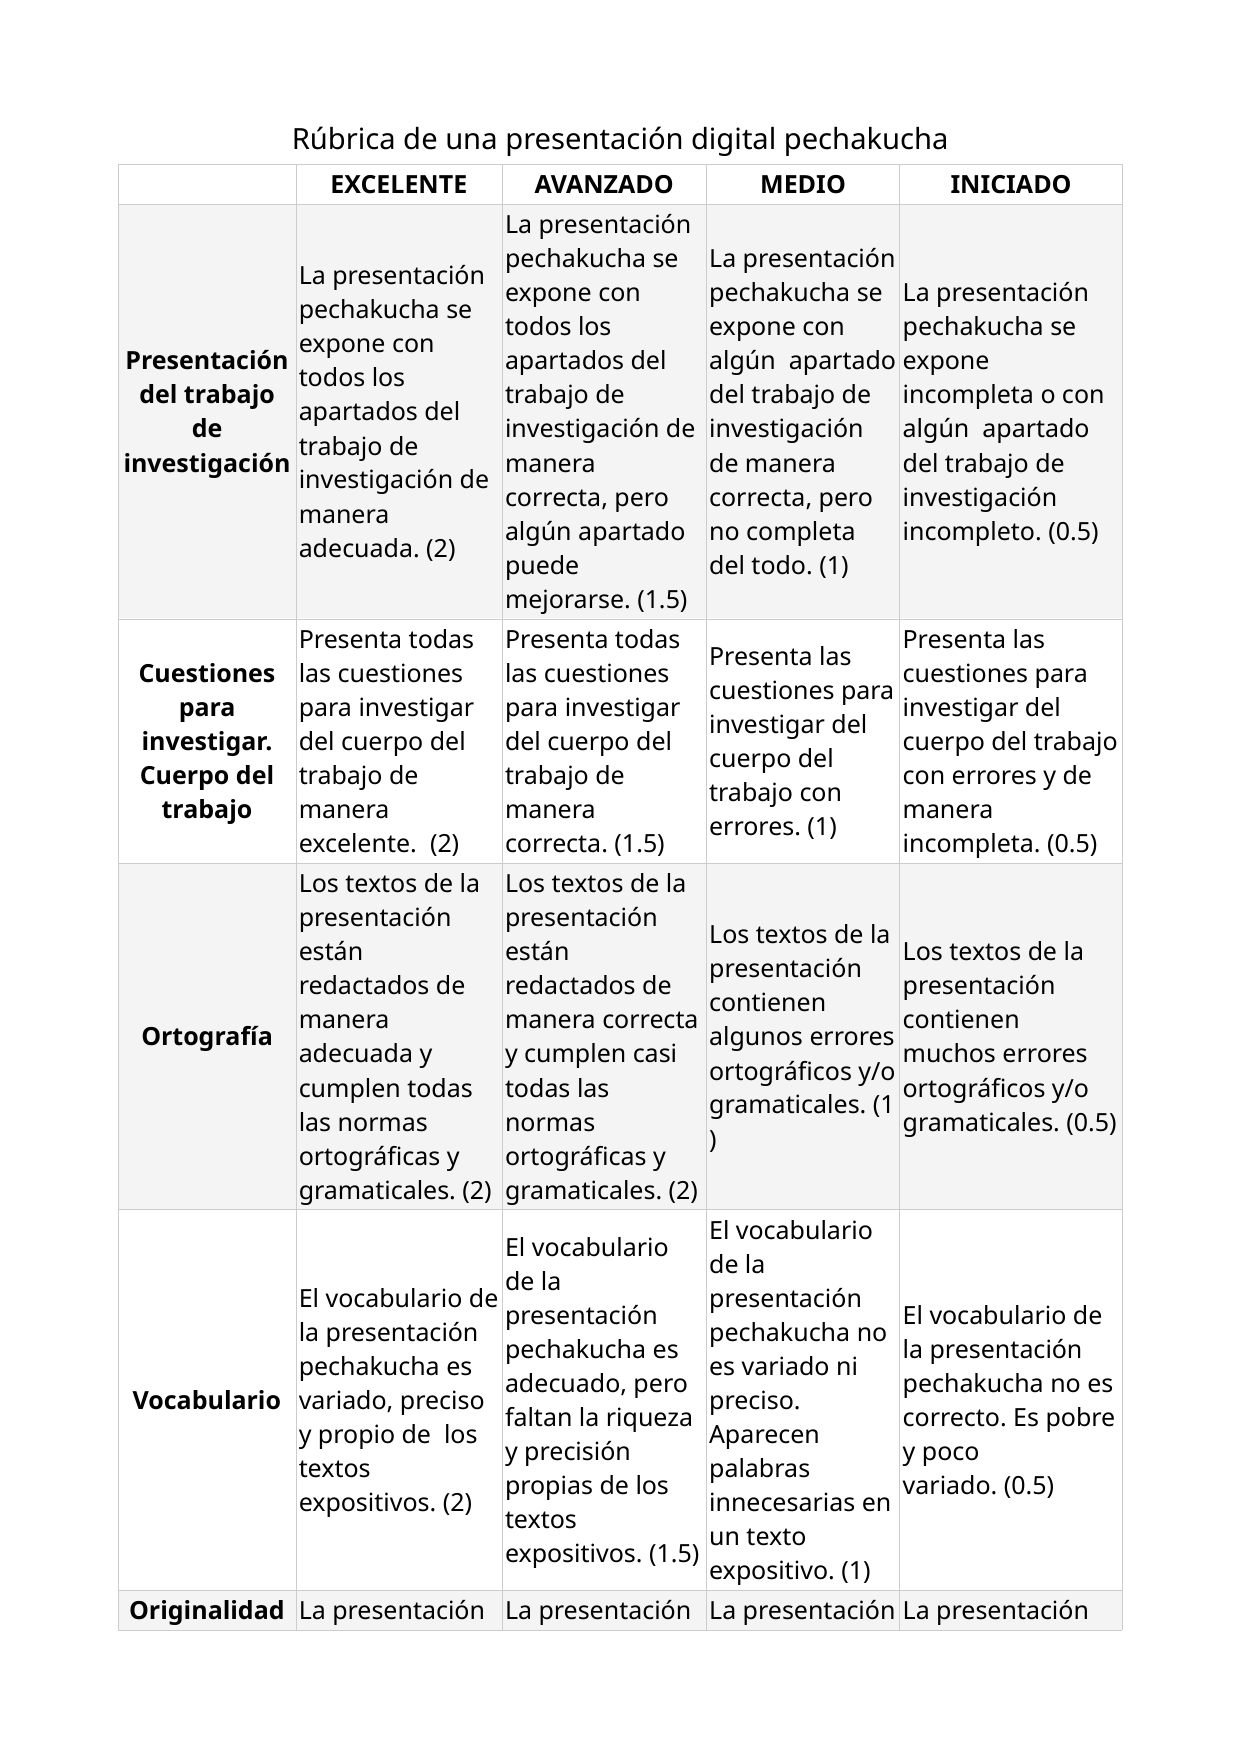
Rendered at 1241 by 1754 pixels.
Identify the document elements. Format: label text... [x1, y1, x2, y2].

table_cell El vocabulario de la presentación pechakucha es adecuado, pero faltan la riqueza y precisión propias de los textos expositivos. (1.5) [503, 1210, 706, 1590]
table_cell La presentación [297, 1591, 502, 1630]
table_cell El vocabulario de la presentación pechakucha es variado, preciso y propio de los textos expositivos. (2) [297, 1210, 502, 1590]
table_header AVANZADO [503, 165, 706, 204]
table_cell Presenta todas las cuestiones para investigar del cuerpo del trabajo de manera correcta. (1.5) [503, 620, 706, 863]
table_cell Vocabulario [119, 1210, 296, 1590]
table_cell La presentación [900, 1591, 1122, 1630]
table_cell La presentación pechakucha se expone con todos los apartados del trabajo de investigación de manera correcta, pero algún apartado puede mejorarse. (1.5) [503, 205, 706, 618]
table_cell La presentación pechakucha se expone con todos los apartados del trabajo de investigación de manera adecuada. (2) [297, 205, 502, 618]
table_cell Presenta las cuestiones para investigar del cuerpo del trabajo con errores y de manera incompleta. (0.5) [900, 620, 1122, 863]
table_cell Los textos de la presentación están redactados de manera correcta y cumplen casi todas las normas ortográficas y gramaticales. (2) [503, 864, 706, 1209]
table_header MEDIO [707, 165, 899, 204]
table_header EXCELENTE [297, 165, 502, 204]
table_header [119, 165, 296, 204]
table_header INICIADO [900, 165, 1122, 204]
table_cell El vocabulario de la presentación pechakucha no es correcto. Es pobre y poco variado. (0.5) [900, 1210, 1122, 1590]
table_cell Presenta todas las cuestiones para investigar del cuerpo del trabajo de manera excelente. (2) [297, 620, 502, 863]
table_cell La presentación [707, 1591, 899, 1630]
table_cell Presentación del trabajo de investigación [119, 205, 296, 618]
text Rúbrica de una presentación digital pechakucha [118, 118, 1122, 158]
table_cell Los textos de la presentación contienen algunos errores ortográficos y/o gramaticales. (1) [707, 864, 899, 1209]
table_cell Los textos de la presentación contienen muchos errores ortográficos y/o gramaticales. (0.5) [900, 864, 1122, 1209]
table_cell Presenta las cuestiones para investigar del cuerpo del trabajo con errores. (1) [707, 620, 899, 863]
table_cell La presentación pechakucha se expone incompleta o con algún apartado del trabajo de investigación incompleto. (0.5) [900, 205, 1122, 618]
table_cell La presentación pechakucha se expone con algún apartado del trabajo de investigación de manera correcta, pero no completa del todo. (1) [707, 205, 899, 618]
table_cell La presentación [503, 1591, 706, 1630]
table_cell Cuestiones para investigar. Cuerpo del trabajo [119, 620, 296, 863]
table_cell Los textos de la presentación están redactados de manera adecuada y cumplen todas las normas ortográficas y gramaticales. (2) [297, 864, 502, 1209]
table_cell Originalidad [119, 1591, 296, 1630]
table_cell Ortografía [119, 864, 296, 1209]
table_cell El vocabulario de la presentación pechakucha no es variado ni preciso. Aparecen palabras innecesarias en un texto expositivo. (1) [707, 1210, 899, 1590]
